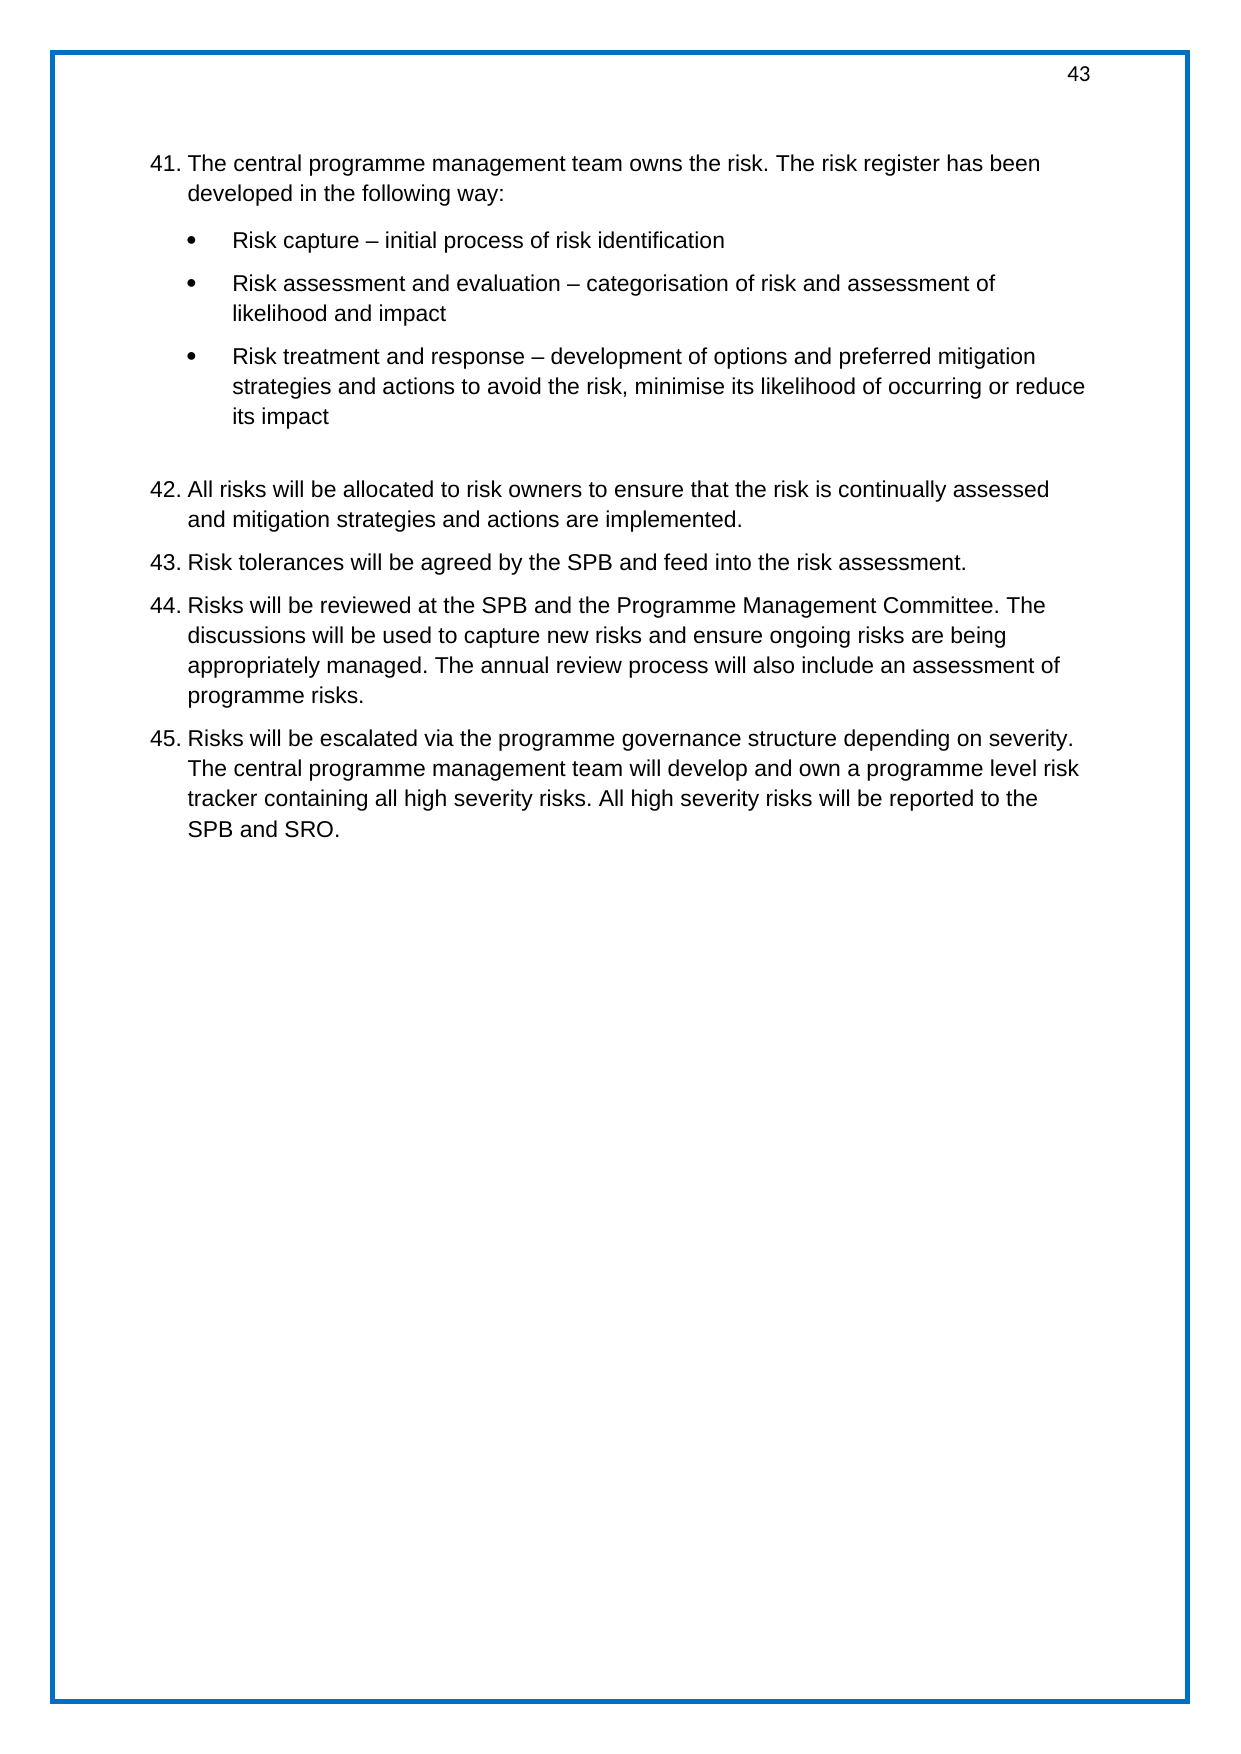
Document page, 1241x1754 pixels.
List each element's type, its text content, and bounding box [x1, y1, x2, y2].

list Risks will be escalated via the programme governance structure depending on severity. The central programme management team will develop and own a programme level risk tracker containing all high severity risks. All high severity risks will be reported to the SPB and SRO. [150, 725, 1090, 842]
list Risks will be reviewed at the SPB and the Programme Management Committee. The discussions will be used to capture new risks and ensure ongoing risks are being appropriately managed. The annual review process will also include an assessment of programme risks. [150, 592, 1090, 709]
list Risk tolerances will be agreed by the SPB and feed into the risk assessment. [150, 549, 1090, 575]
list Risk treatment and response – development of options and preferred mitigation strategies and actions to avoid the risk, minimise its likelihood of occurring or reduce its impact [187, 343, 1090, 460]
list The central programme management team owns the risk. The risk register has been developed in the following way: [150, 150, 1090, 207]
list Risk assessment and evaluation – categorisation of risk and assessment of likelihood and impact [187, 270, 1090, 326]
list All risks will be allocated to risk owners to ensure that the risk is continually assessed and mitigation strategies and actions are implemented. [150, 476, 1090, 533]
list Risk capture – initial process of risk identification [187, 227, 1090, 253]
